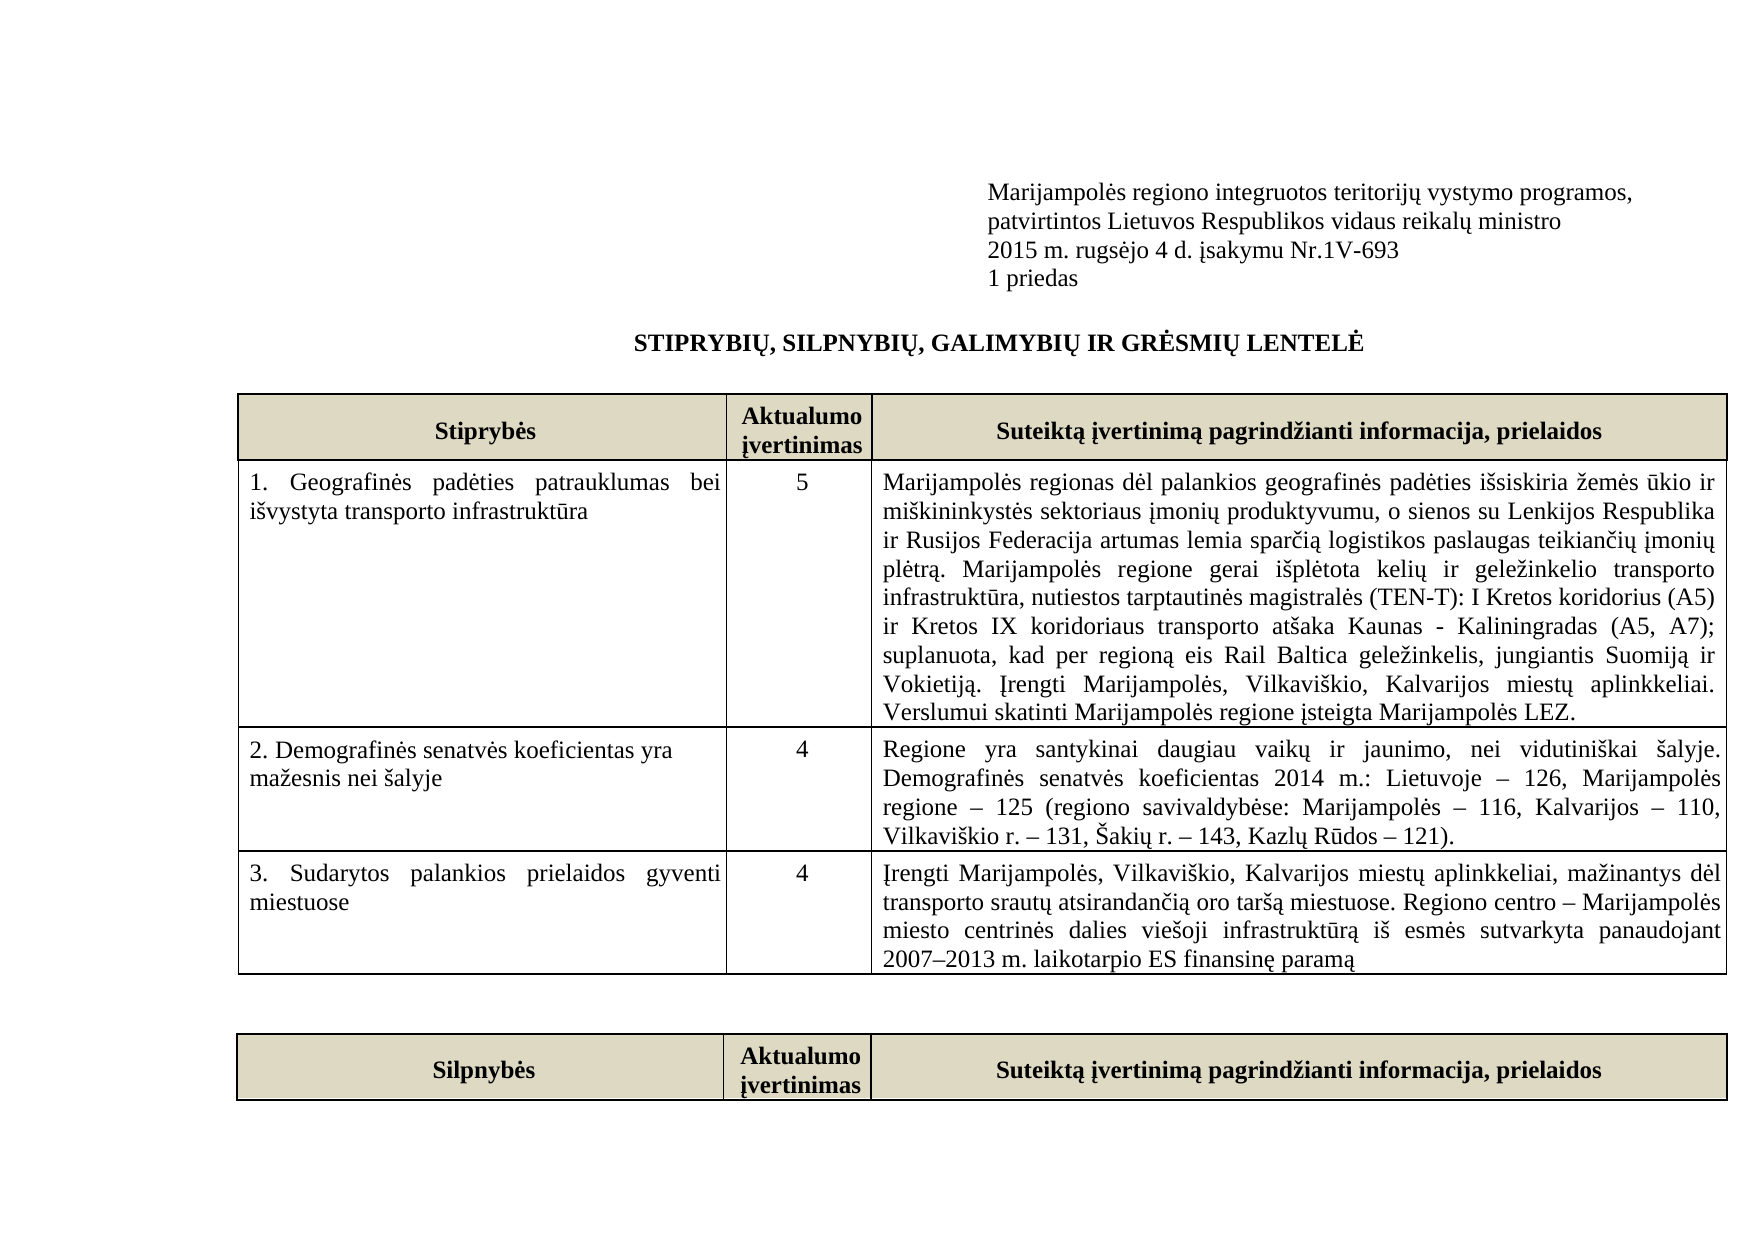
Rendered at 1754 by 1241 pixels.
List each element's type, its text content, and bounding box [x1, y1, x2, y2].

text patvirtintos Lietuvos Respublikos vidaus reikalų ministro [987, 206, 1695, 235]
table_cell Marijampolės regionas dėl palankios geografinės padėties išsiskiria žemės ūkio ir miškininkystės sektoriaus įmonių produktyvumu, o sienos su Lenkijos Respublika ir Rusijos Federacija artumas lemia sparčią logistikos paslaugas teikiančių įmonių plėtrą. Marijampolės regione gerai išplėtota kelių ir geležinkelio transporto infrastruktūra, nutiestos tarptautinės magistralės (TEN-T): I Kretos koridorius (A5) ir Kretos IX koridoriaus transporto atšaka Kaunas - Kaliningradas (A5, A7); suplanuota, kad per regioną eis Rail Baltica geležinkelis, jungiantis Suomiją ir Vokietiją. Įrengti Marijampolės, Vilkaviškio, Kalvarijos miestų aplinkkeliai. Verslumui skatinti Marijampolės regione įsteigta Marijampolės LEZ. [872, 461, 1726, 726]
table_cell 2. Demografinės senatvės koeficientas yra mažesnis nei šalyje [239, 728, 726, 849]
table_cell 4 [727, 728, 871, 849]
subtitle STIPRYBIŲ, SILPNYBIŲ, GALIMYBIŲ IR GRĖSMIŲ LENTELĖ [310, 328, 1695, 357]
table_header Silpnybės [238, 1035, 723, 1098]
table_cell 1. Geografinės padėties patrauklumas bei išvystyta transporto infrastruktūra [239, 461, 726, 726]
table_cell 3. Sudarytos palankios prielaidos gyventi miestuose [239, 852, 726, 973]
table_cell 4 [727, 852, 871, 973]
text 1 priedas [987, 263, 1695, 292]
table_header Suteiktą įvertinimą pagrindžianti informacija, prielaidos [873, 395, 1726, 459]
table_cell Įrengti Marijampolės, Vilkaviškio, Kalvarijos miestų aplinkkeliai, mažinantys dėl transporto srautų atsirandančią oro taršą miestuose. Regiono centro – Marijampolės miesto centrinės dalies viešoji infrastruktūrą iš esmės sutvarkyta panaudojant 2007–2013 m. laikotarpio ES finansinę paramą [872, 852, 1726, 973]
table_cell Regione yra santykinai daugiau vaikų ir jaunimo, nei vidutiniškai šalyje. Demografinės senatvės koeficientas 2014 m.: Lietuvoje – 126, Marijampolės regione – 125 (regiono savivaldybėse: Marijampolės – 116, Kalvarijos – 110, Vilkaviškio r. – 131, Šakių r. – 143, Kazlų Rūdos – 121). [872, 728, 1726, 849]
text 2015 m. rugsėjo 4 d. įsakymu Nr.1V-693 [987, 235, 1695, 263]
text Marijampolės regiono integruotos teritorijų vystymo programos, [987, 177, 1695, 206]
table_header Suteiktą įvertinimą pagrindžianti informacija, prielaidos [872, 1035, 1726, 1098]
table_cell 5 [727, 461, 871, 726]
table_header Aktualumo įvertinimas [724, 1035, 870, 1098]
table_header Aktualumo įvertinimas [727, 395, 871, 459]
table_header Stiprybės [239, 395, 726, 459]
